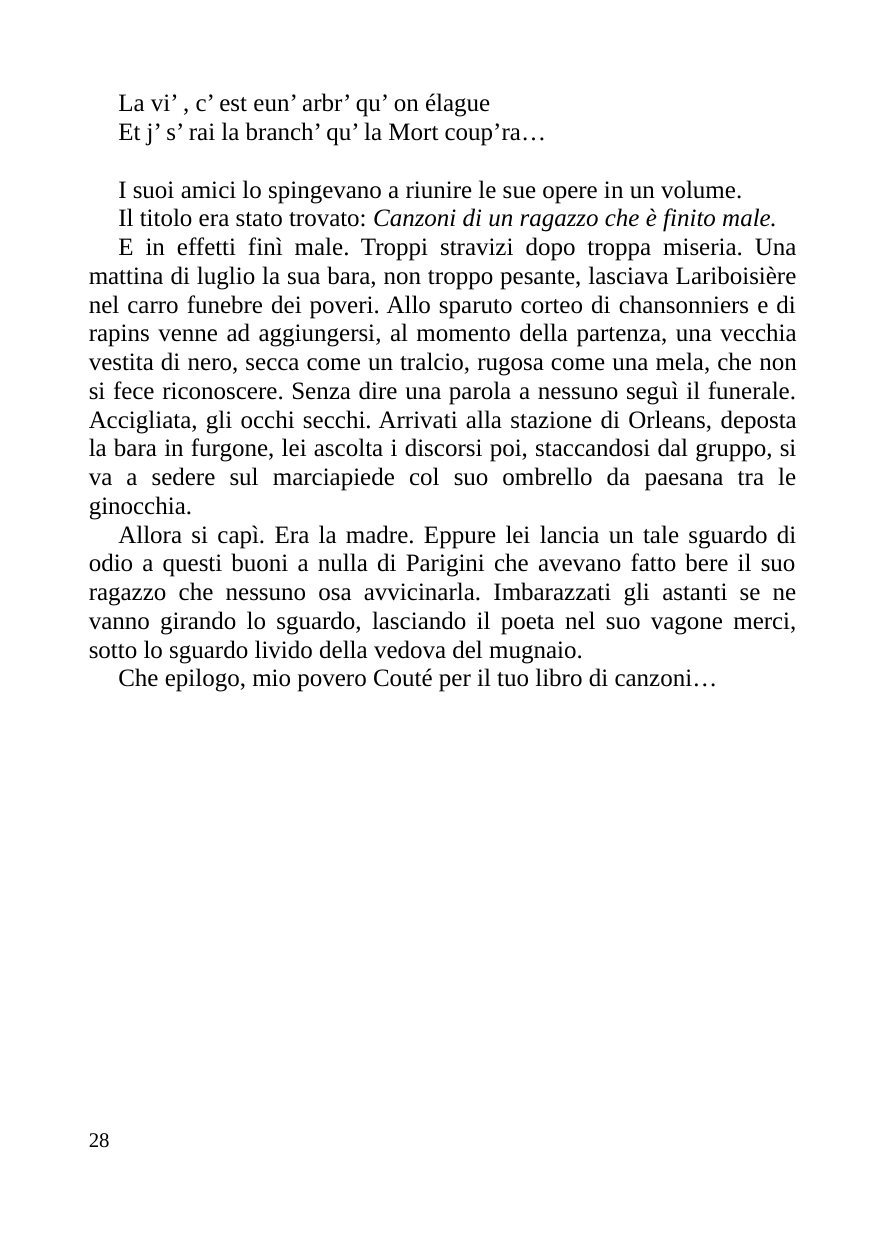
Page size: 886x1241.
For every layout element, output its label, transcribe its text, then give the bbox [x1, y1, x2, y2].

text Et j’ s’ rai la branch’ qu’ la Mort coup’ra… [88, 117, 797, 146]
text Il titolo era stato trovato: Canzoni di un ragazzo che è finito male. [88, 203, 797, 232]
text La vi’ , c’ est eun’ arbr’ qu’ on élague [88, 88, 797, 117]
text I suoi amici lo spingevano a riunire le sue opere in un volume. [88, 175, 797, 203]
text Che epilogo, mio povero Couté per il tuo libro di canzoni… [88, 663, 797, 692]
text E in effetti finì male. Troppi stravizi dopo troppa miseria. Una mattina di luglio la sua bara, non troppo pesante, lasciava Lariboisière nel carro funebre dei poveri. Allo sparuto corteo di chansonniers e di rapins venne ad aggiungersi, al momento della partenza, una vecchia vestita di nero, secca come un tralcio, rugosa come una mela, che non si fece riconoscere. Senza dire una parola a nessuno seguì il funerale. Accigliata, gli occhi secchi. Arrivati alla stazione di Orleans, deposta la bara in furgone, lei ascolta i discorsi poi, staccandosi dal gruppo, si va a sedere sul marciapiede col suo ombrello da paesana tra le ginocchia. [88, 232, 797, 520]
text Allora si capì. Era la madre. Eppure lei lancia un tale sguardo di odio a questi buoni a nulla di Parigini che avevano fatto bere il suo ragazzo che nessuno osa avvicinarla. Imbarazzati gli astanti se ne vanno girando lo sguardo, lasciando il poeta nel suo vagone merci, sotto lo sguardo livido della vedova del mugnaio. [88, 520, 797, 663]
